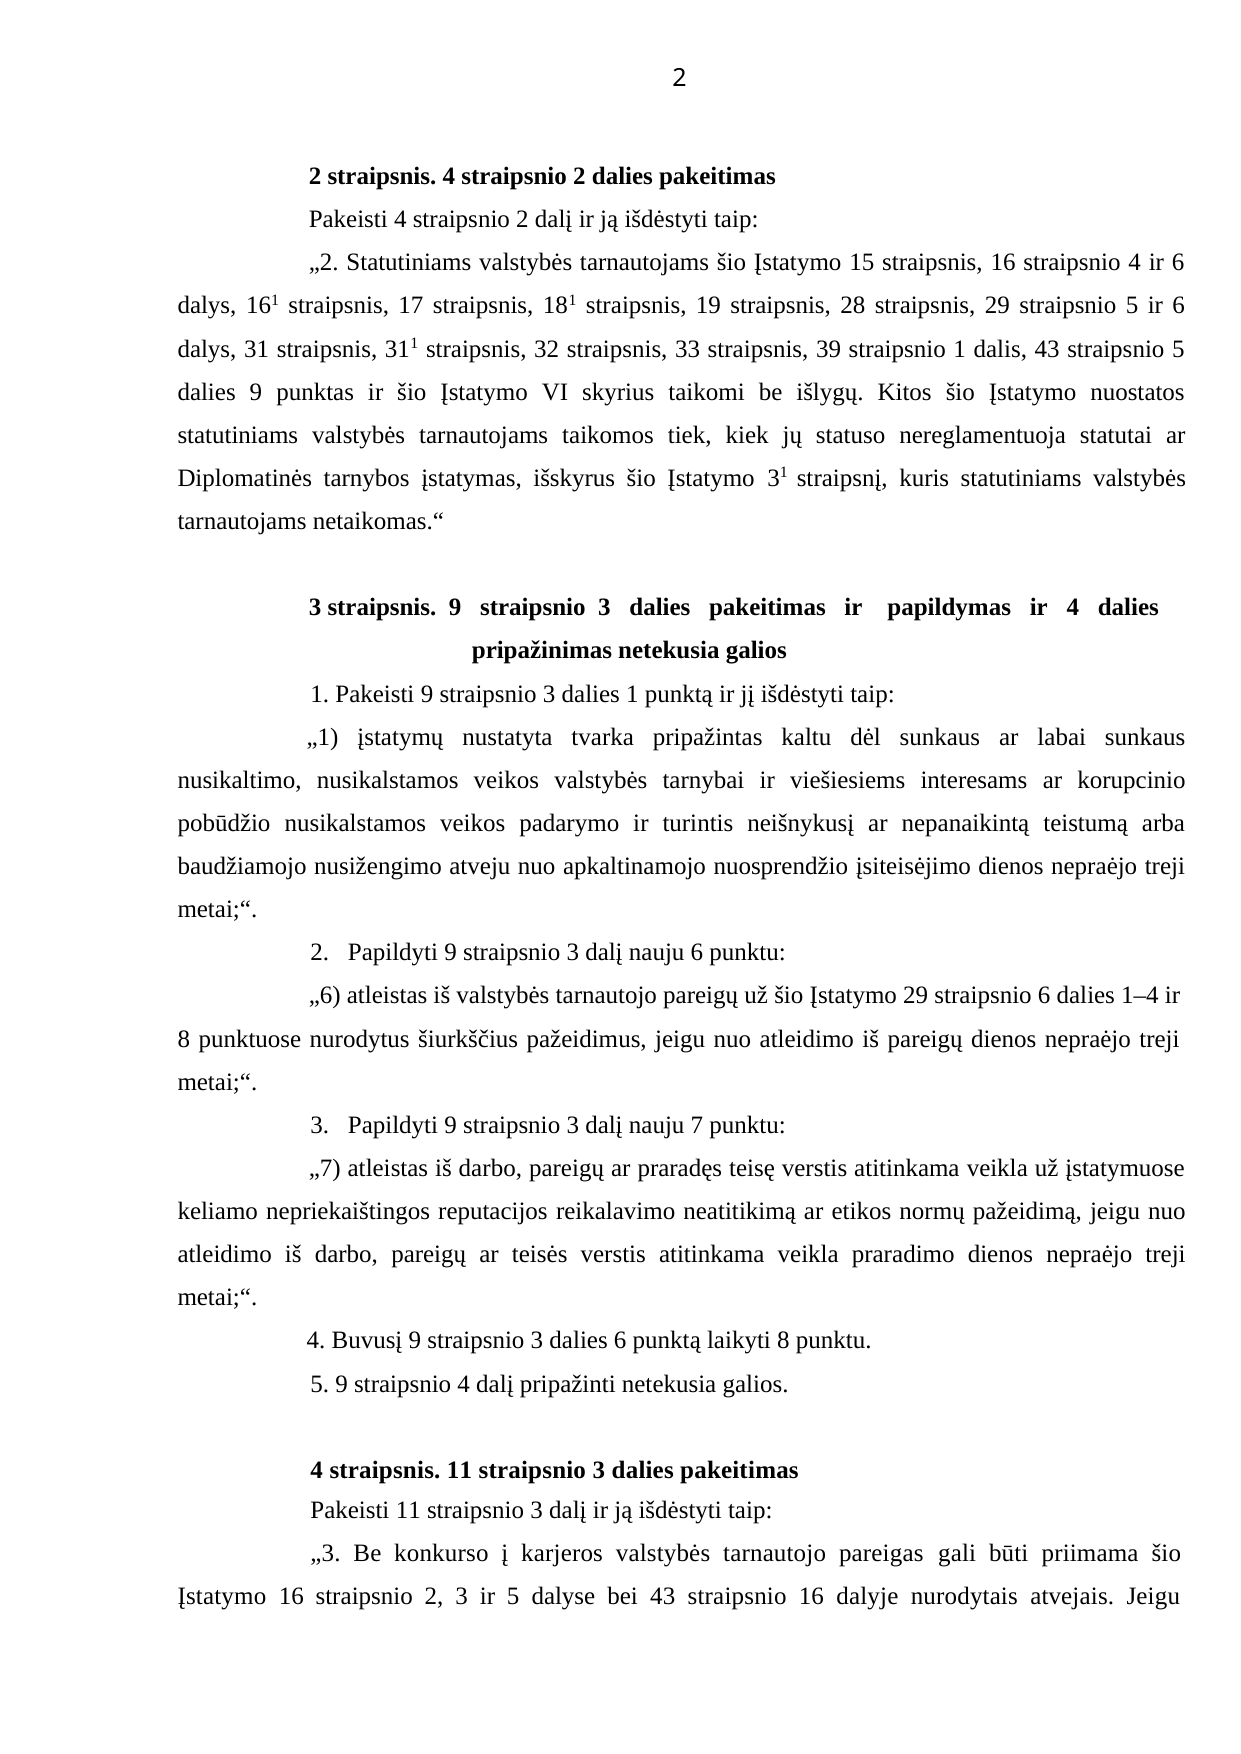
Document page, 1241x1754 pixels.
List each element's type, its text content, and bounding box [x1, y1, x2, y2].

text „7) atleistas iš darbo, pareigų ar praradęs teisę verstis atitinkama veikla už įstatymuose keliamo nepriekaištingos reputacijos reikalavimo neatitikimą ar etikos normų pažeidimą, jeigu nuo atleidimo iš darbo, pareigų ar teisės verstis atitinkama veikla praradimo dienos nepraėjo treji metai;“. [177, 1153, 1186, 1311]
text „2. Statutiniams valstybės tarnautojams šio Įstatymo 15 straipsnis, 16 straipsnio 4 ir 6 dalys, 161 straipsnis, 17 straipsnis, 181 straipsnis, 19 straipsnis, 28 straipsnis, 29 straipsnio 5 ir 6 dalys, 31 straipsnis, 311 straipsnis, 32 straipsnis, 33 straipsnis, 39 straipsnio 1 dalis, 43 straipsnio 5 dalies 9 punktas ir šio Įstatymo VI skyrius taikomi be išlygų. Kitos šio Įstatymo nuostatos statutiniams valstybės tarnautojams taikomos tiek, kiek jų statuso nereglamentuoja statutai ar Diplomatinės tarnybos įstatymas, išskyrus šio Įstatymo 31 straipsnį, kuris statutiniams valstybės tarnautojams netaikomas.“ [177, 247, 1186, 535]
text 5. 9 straipsnio 4 dalį pripažinti netekusia galios. [310, 1369, 1186, 1397]
text „3. Be konkurso į karjeros valstybės tarnautojo pareigas gali būti priimama šio Įstatymo 16 straipsnio 2, 3 ir 5 dalyse bei 43 straipsnio 16 dalyje nurodytais atvejais. Jeigu [177, 1538, 1181, 1610]
text 3. Papildyti 9 straipsnio 3 dalį nauju 7 punktu: [310, 1110, 1186, 1139]
text 4 straipsnis. 11 straipsnio 3 dalies pakeitimas [177, 1455, 1186, 1484]
text pripažinimas netekusia galios [310, 636, 1186, 664]
text 2 straipsnis. 4 straipsnio 2 dalies pakeitimas [177, 161, 1186, 190]
text „6) atleistas iš valstybės tarnautojo pareigų už šio Įstatymo 29 straipsnio 6 dalies 1–4 ir 8 punktuose nurodytus šiurkščius pažeidimus, jeigu nuo atleidimo iš pareigų dienos nepraėjo treji metai;“. [177, 981, 1181, 1096]
text Pakeisti 4 straipsnio 2 dalį ir ją išdėstyti taip: [177, 204, 1186, 233]
text 4. Buvusį 9 straipsnio 3 dalies 6 punktą laikyti 8 punktu. [177, 1326, 1186, 1354]
text 2. Papildyti 9 straipsnio 3 dalį nauju 6 punktu: [310, 937, 1186, 966]
text 1. Pakeisti 9 straipsnio 3 dalies 1 punktą ir jį išdėstyti taip: [177, 679, 1186, 707]
text Pakeisti 11 straipsnio 3 dalį ir ją išdėstyti taip: [177, 1495, 1186, 1524]
text 3 straipsnis. 9 straipsnio 3 dalies pakeitimas ir papildymas ir 4 dalies [177, 592, 1186, 621]
text „1) įstatymų nustatyta tvarka pripažintas kaltu dėl sunkaus ar labai sunkaus nusikaltimo, nusikalstamos veikos valstybės tarnybai ir viešiesiems interesams ar korupcinio pobūdžio nusikalstamos veikos padarymo ir turintis neišnykusį ar nepanaikintą teistumą arba baudžiamojo nusižengimo atveju nuo apkaltinamojo nuosprendžio įsiteisėjimo dienos nepraėjo treji metai;“. [177, 722, 1186, 923]
